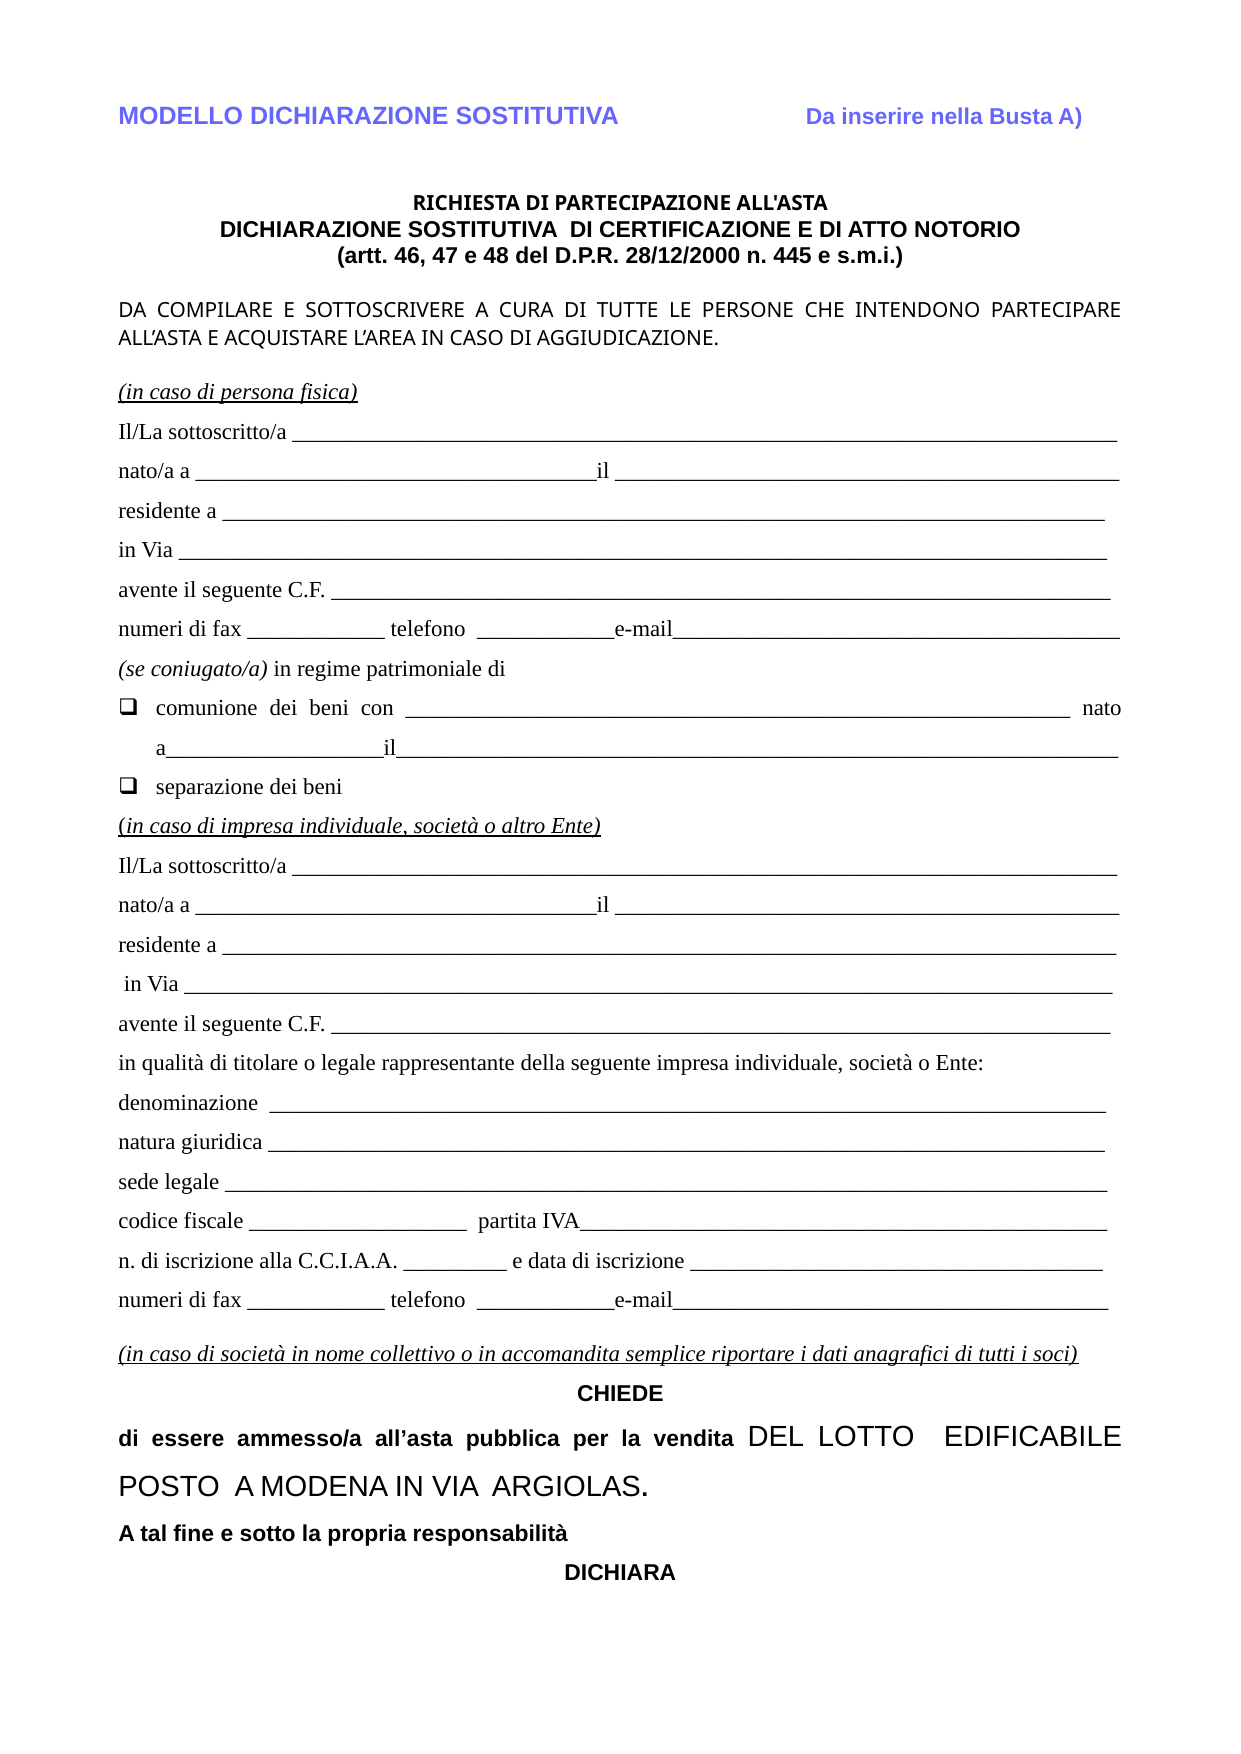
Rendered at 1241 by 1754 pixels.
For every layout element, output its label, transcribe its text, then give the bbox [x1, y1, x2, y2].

text MODELLO DICHIARAZIONE SOSTITUTIVA Da inserire nella Busta A) [118, 101, 1122, 130]
text (in caso di impresa individuale, società o altro Ente) [118, 813, 1122, 839]
subtitle A tal fine e sotto la propria responsabilità [118, 1520, 1122, 1546]
text DICHIARAZIONE SOSTITUTIVA DI CERTIFICAZIONE E DI ATTO NOTORIO [118, 216, 1122, 242]
text nato/a a ___________________________________il ____________________________________________ [118, 892, 1122, 918]
text (in caso di società in nome collettivo o in accomandita semplice riportare i dati anagrafici di tutti i soci) [118, 1340, 1122, 1367]
text in Via _________________________________________________________________________________ [118, 536, 1122, 563]
text DA COMPILARE E SOTTOSCRIVERE A CURA DI TUTTE LE PERSONE CHE INTENDONO PARTECIPARE ALL’ASTA E ACQUISTARE L’AREA IN CASO DI AGGIUDICAZIONE. [118, 295, 1122, 352]
subtitle RICHIESTA DI PARTECIPAZIONE ALL'ASTA [118, 188, 1122, 216]
text Il/La sottoscritto/a ________________________________________________________________________ [118, 852, 1122, 878]
text nato/a a ___________________________________il ____________________________________________ [118, 457, 1122, 484]
text natura giuridica _________________________________________________________________________ [118, 1128, 1122, 1155]
text codice fiscale ___________________ partita IVA______________________________________________ [118, 1207, 1122, 1234]
text n. di iscrizione alla C.C.I.A.A. _________ e data di iscrizione ____________________________________ [118, 1247, 1122, 1273]
list separazione dei beni [118, 773, 1122, 799]
text (artt. 46, 47 e 48 del D.P.R. 28/12/2000 n. 445 e s.m.i.) [118, 242, 1122, 269]
text avente il seguente C.F. ____________________________________________________________________ [118, 576, 1122, 602]
text residente a ______________________________________________________________________________ [118, 931, 1122, 957]
text denominazione _________________________________________________________________________ [118, 1089, 1122, 1115]
text in Via _________________________________________________________________________________ [118, 971, 1122, 997]
text residente a _____________________________________________________________________________ [118, 497, 1122, 523]
text di essere ammesso/a all’asta pubblica per la vendita DEL LOTTO EDIFICABILE POSTO A MODENA IN VIA ARGIOLAS. [118, 1419, 1122, 1503]
text (in caso di persona fisica) [118, 378, 1122, 405]
subtitle DICHIARA [118, 1559, 1122, 1586]
text in qualità di titolare o legale rappresentante della seguente impresa individuale, società o Ente: [118, 1049, 1122, 1076]
text numeri di fax ____________ telefono ____________e-mail_______________________________________ [118, 615, 1122, 642]
text CHIEDE [118, 1380, 1122, 1406]
text numeri di fax ____________ telefono ____________e-mail______________________________________ [118, 1286, 1122, 1313]
text (se coniugato/a) in regime patrimoniale di [118, 655, 1122, 681]
text Il/La sottoscritto/a ________________________________________________________________________ [118, 418, 1122, 444]
text avente il seguente C.F. ____________________________________________________________________ [118, 1010, 1122, 1036]
text sede legale _____________________________________________________________________________ [118, 1168, 1122, 1194]
list comunione dei beni con __________________________________________________________ nato a___________________il_______________________________________________________________ [118, 694, 1122, 760]
